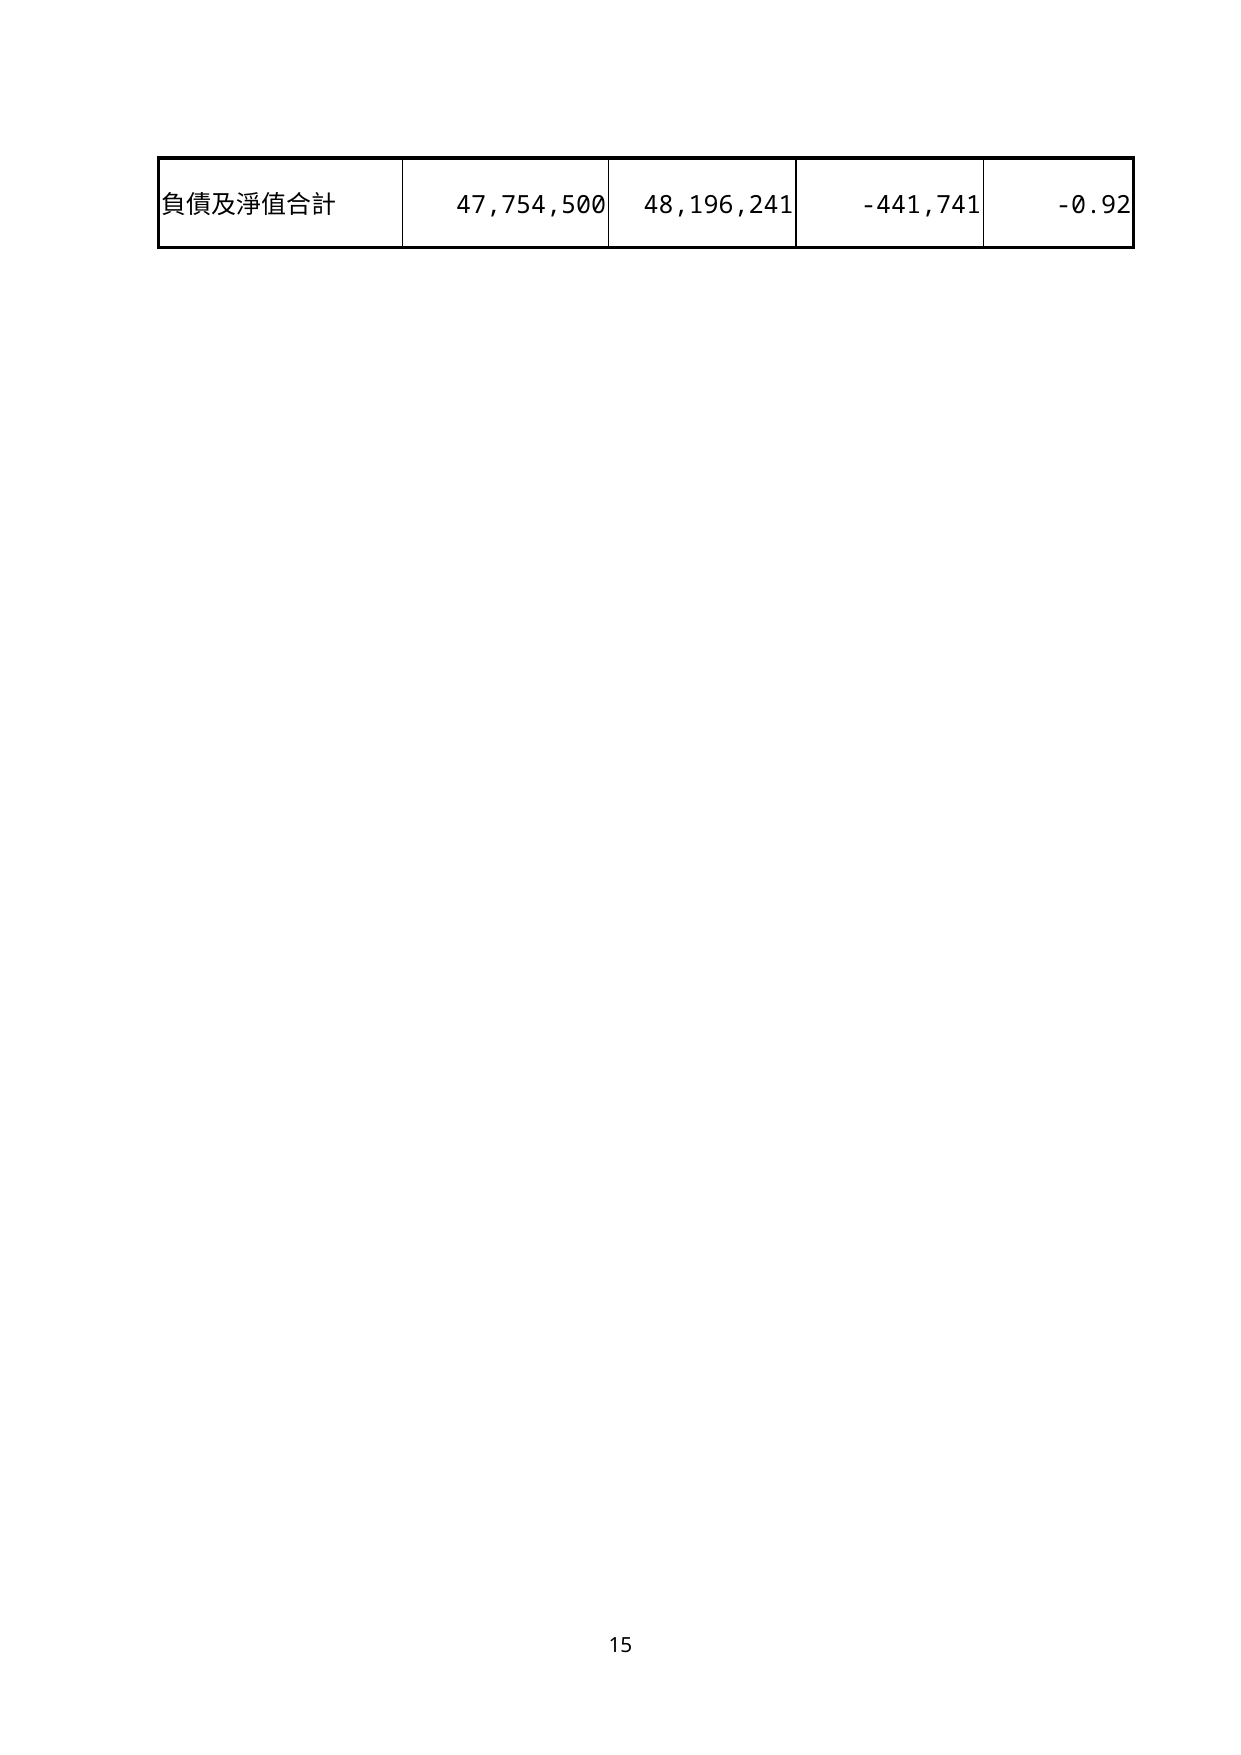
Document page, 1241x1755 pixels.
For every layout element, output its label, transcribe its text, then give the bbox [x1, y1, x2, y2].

table_cell 48,196,241 [609, 160, 795, 246]
table_cell 負債及淨值合計 [160, 160, 402, 246]
table_cell -441,741 [797, 160, 983, 246]
table_cell 47,754,500 [403, 160, 608, 246]
table_cell -0.92 [984, 160, 1132, 246]
